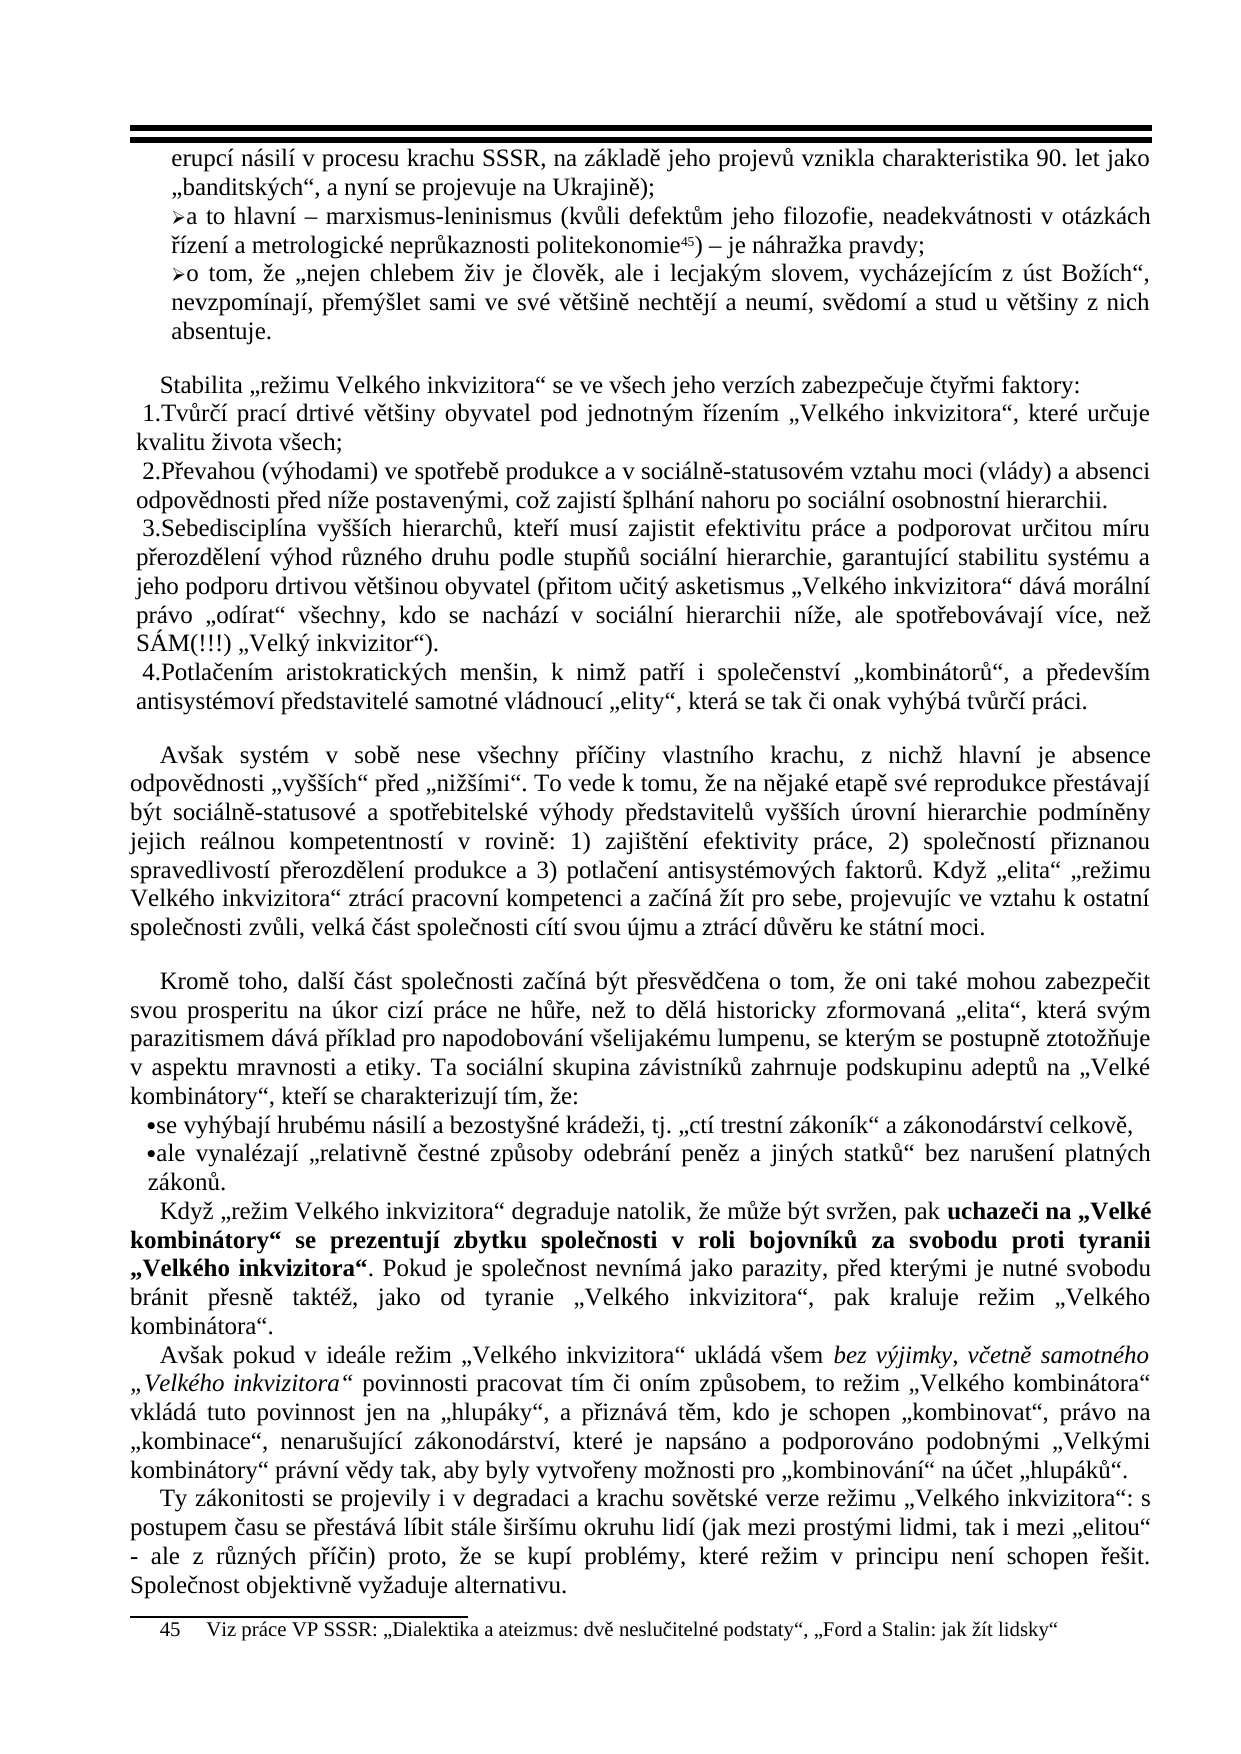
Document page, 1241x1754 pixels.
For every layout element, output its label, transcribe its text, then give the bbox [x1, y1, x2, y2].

list Potlačením aristokratických menšin, k nimž patří i společenství „kombinátorů“, a především antisystémoví představitelé samotné vládnoucí „elity“, která se tak či onak vyhýbá tvůrčí práci. [136, 657, 1152, 715]
list Převahou (výhodami) ve spotřebě produkce a v sociálně-statusovém vztahu moci (vlády) a absenci odpovědnosti před níže postavenými, což zajistí šplhání nahoru po sociální osobnostní hierarchii. [136, 456, 1152, 513]
list Sebedisciplína vyšších hierarchů, kteří musí zajistit efektivitu práce a podporovat určitou míru přerozdělení výhod různého druhu podle stupňů sociální hierarchie, garantující stabilitu systému a jeho podporu drtivou většinou obyvatel (přitom učitý asketismus „Velkého inkvizitora“ dává morální právo „odírat“ všechny, kdo se nachází v sociální hierarchii níže, ale spotřebovávají více, než SÁM(!!!) „Velký inkvizitor“). [136, 513, 1152, 657]
text Avšak pokud v ideále režim „Velkého inkvizitora“ ukládá všem bez výjimky, včetně samotného „Velkého inkvizitora“ povinnosti pracovat tím či oním způsobem, to režim „Velkého kombinátora“ vkládá tuto povinnost jen na „hlupáky“, a přiznává těm, kdo je schopen „kombinovat“, právo na „kombinace“, nenarušující zákonodárství, které je napsáno a podporováno podobnými „Velkými kombinátory“ právní vědy tak, aby byly vytvořeny možnosti pro „kombinování“ na účet „hlupáků“. [130, 1340, 1152, 1483]
text Stabilita „režimu Velkého inkvizitora“ se ve všech jeho verzích zabezpečuje čtyřmi faktory: [130, 370, 1152, 398]
list Viz práce VP SSSR: „Dialektika a ateizmus: dvě neslučitelné podstaty“, „Ford a Stalin: jak žít lidsky“ [130, 1617, 1152, 1641]
text Ty zákonitosti se projevily i v degradaci a krachu sovětské verze režimu „Velkého inkvizitora“: s postupem času se přestává líbit stále širšímu okruhu lidí (jak mezi prostými lidmi, tak i mezi „elitou“ - ale z různých příčin) proto, že se kupí problémy, které režim v principu není schopen řešit. Společnost objektivně vyžaduje alternativu. [130, 1483, 1152, 1598]
list a to hlavní – marxismus-leninismus (kvůli defektům jeho filozofie, neadekvátnosti v otázkách řízení a metrologické neprůkaznosti politekonomie) – je náhražka pravdy; [171, 201, 1152, 258]
text Kromě toho, další část společnosti začíná být přesvědčena o tom, že oni také mohou zabezpečit svou prosperitu na úkor cizí práce ne hůře, než to dělá historicky zformovaná „elita“, která svým parazitismem dává příklad pro napodobování všelijakému lumpenu, se kterým se postupně ztotožňuje v aspektu mravnosti a etiky. Ta sociální skupina závistníků zahrnuje podskupinu adeptů na „Velké kombinátory“, kteří se charakterizují tím, že: [130, 966, 1152, 1110]
text Když „režim Velkého inkvizitora“ degraduje natolik, že může být svržen, pak uchazeči na „Velké kombinátory“ se prezentují zbytku společnosti v roli bojovníků za svobodu proti tyranii „Velkého inkvizitora“. Pokud je společnost nevnímá jako parazity, před kterými je nutné svobodu bránit přesně taktéž, jako od tyranie „Velkého inkvizitora“, pak kraluje režim „Velkého kombinátora“. [130, 1196, 1152, 1340]
list erupcí násilí v procesu krachu SSSR, na základě jeho projevů vznikla charakteristika 90. let jako „banditských“, a nyní se projevuje na Ukrajině); [171, 143, 1152, 201]
list o tom, že „nejen chlebem živ je člověk, ale i lecjakým slovem, vycházejícím z úst Božích“, nevzpomínají, přemýšlet sami ve své většině nechtějí a neumí, svědomí a stud u většiny z nich absentuje. [171, 258, 1152, 345]
list Tvůrčí prací drtivé většiny obyvatel pod jednotným řízením „Velkého inkvizitora“, které určuje kvalitu života všech; [136, 398, 1152, 456]
list se vyhýbají hrubému násilí a bezostyšné krádeži, tj. „ctí trestní zákoník“ a zákonodárství celkově, [148, 1110, 1152, 1138]
text Avšak systém v sobě nese všechny příčiny vlastního krachu, z nichž hlavní je absence odpovědnosti „vyšších“ před „nižšími“. To vede k tomu, že na nějaké etapě své reprodukce přestávají být sociálně-statusové a spotřebitelské výhody představitelů vyšších úrovní hierarchie podmíněny jejich reálnou kompetentností v rovině: 1) zajištění efektivity práce, 2) společností přiznanou spravedlivostí přerozdělení produkce a 3) potlačení antisystémových faktorů. Když „elita“ „režimu Velkého inkvizitora“ ztrácí pracovní kompetenci a začíná žít pro sebe, projevujíc ve vztahu k ostatní společnosti zvůli, velká část společnosti cítí svou újmu a ztrácí důvěru ke státní moci. [130, 740, 1152, 941]
list ale vynalézají „relativně čestné způsoby odebrání peněz a jiných statků“ bez narušení platných zákonů. [148, 1138, 1152, 1196]
